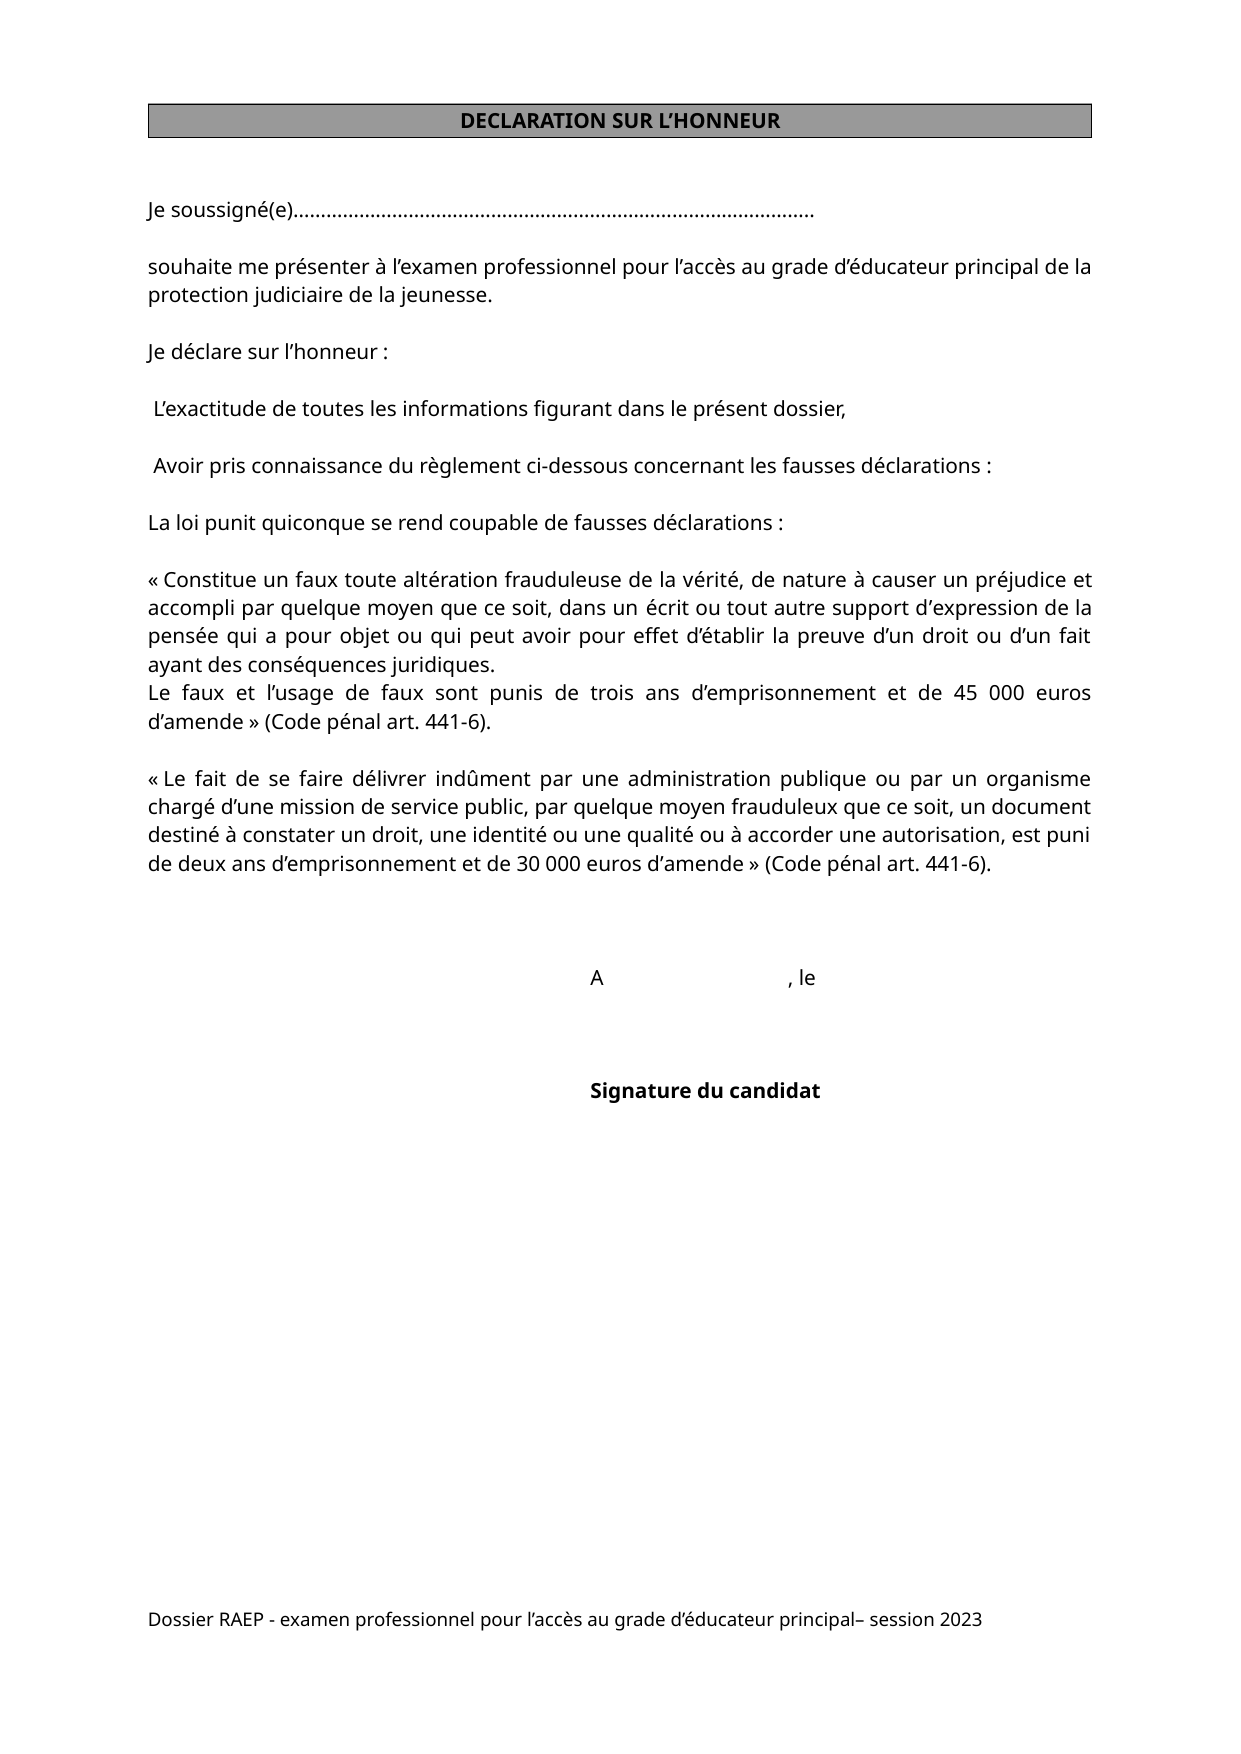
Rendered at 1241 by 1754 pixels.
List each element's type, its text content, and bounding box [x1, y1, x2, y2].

text souhaite me présenter à l’examen professionnel pour l’accès au grade d’éducateur principal de la protection judiciaire de la jeunesse. [148, 252, 1092, 309]
text ⁭ Avoir pris connaissance du règlement ci-dessous concernant les fausses déclarations : [148, 451, 1092, 479]
text « Constitue un faux toute altération frauduleuse de la vérité, de nature à causer un préjudice et accompli par quelque moyen que ce soit, dans un écrit ou tout autre support d’expression de la pensée qui a pour objet ou qui peut avoir pour effet d’établir la preuve d’un droit ou d’un fait ayant des conséquences juridiques. [148, 565, 1092, 678]
text Signature du candidat [516, 1077, 1092, 1105]
text Le faux et l’usage de faux sont punis de trois ans d’emprisonnement et de 45 000 euros d’amende » (Code pénal art. 441-6). [148, 678, 1092, 735]
text « Le fait de se faire délivrer indûment par une administration publique ou par un organisme chargé d’une mission de service public, par quelque moyen frauduleux que ce soit, un document destiné à constater un droit, une identité ou une qualité ou à accorder une autorisation, est puni de deux ans d’emprisonnement et de 30 000 euros d’amende » (Code pénal art. 441-6). [148, 764, 1092, 877]
text DECLARATION SUR L’HONNEUR [149, 105, 1091, 137]
text ⁭ L’exactitude de toutes les informations figurant dans le présent dossier, [148, 394, 1092, 422]
text Je soussigné(e)………………………………………………………………………………….. [148, 195, 1092, 223]
text Je déclare sur l’honneur : [148, 337, 1092, 366]
text A , le [516, 963, 1092, 991]
text La loi punit quiconque se rend coupable de fausses déclarations : [148, 508, 1092, 536]
